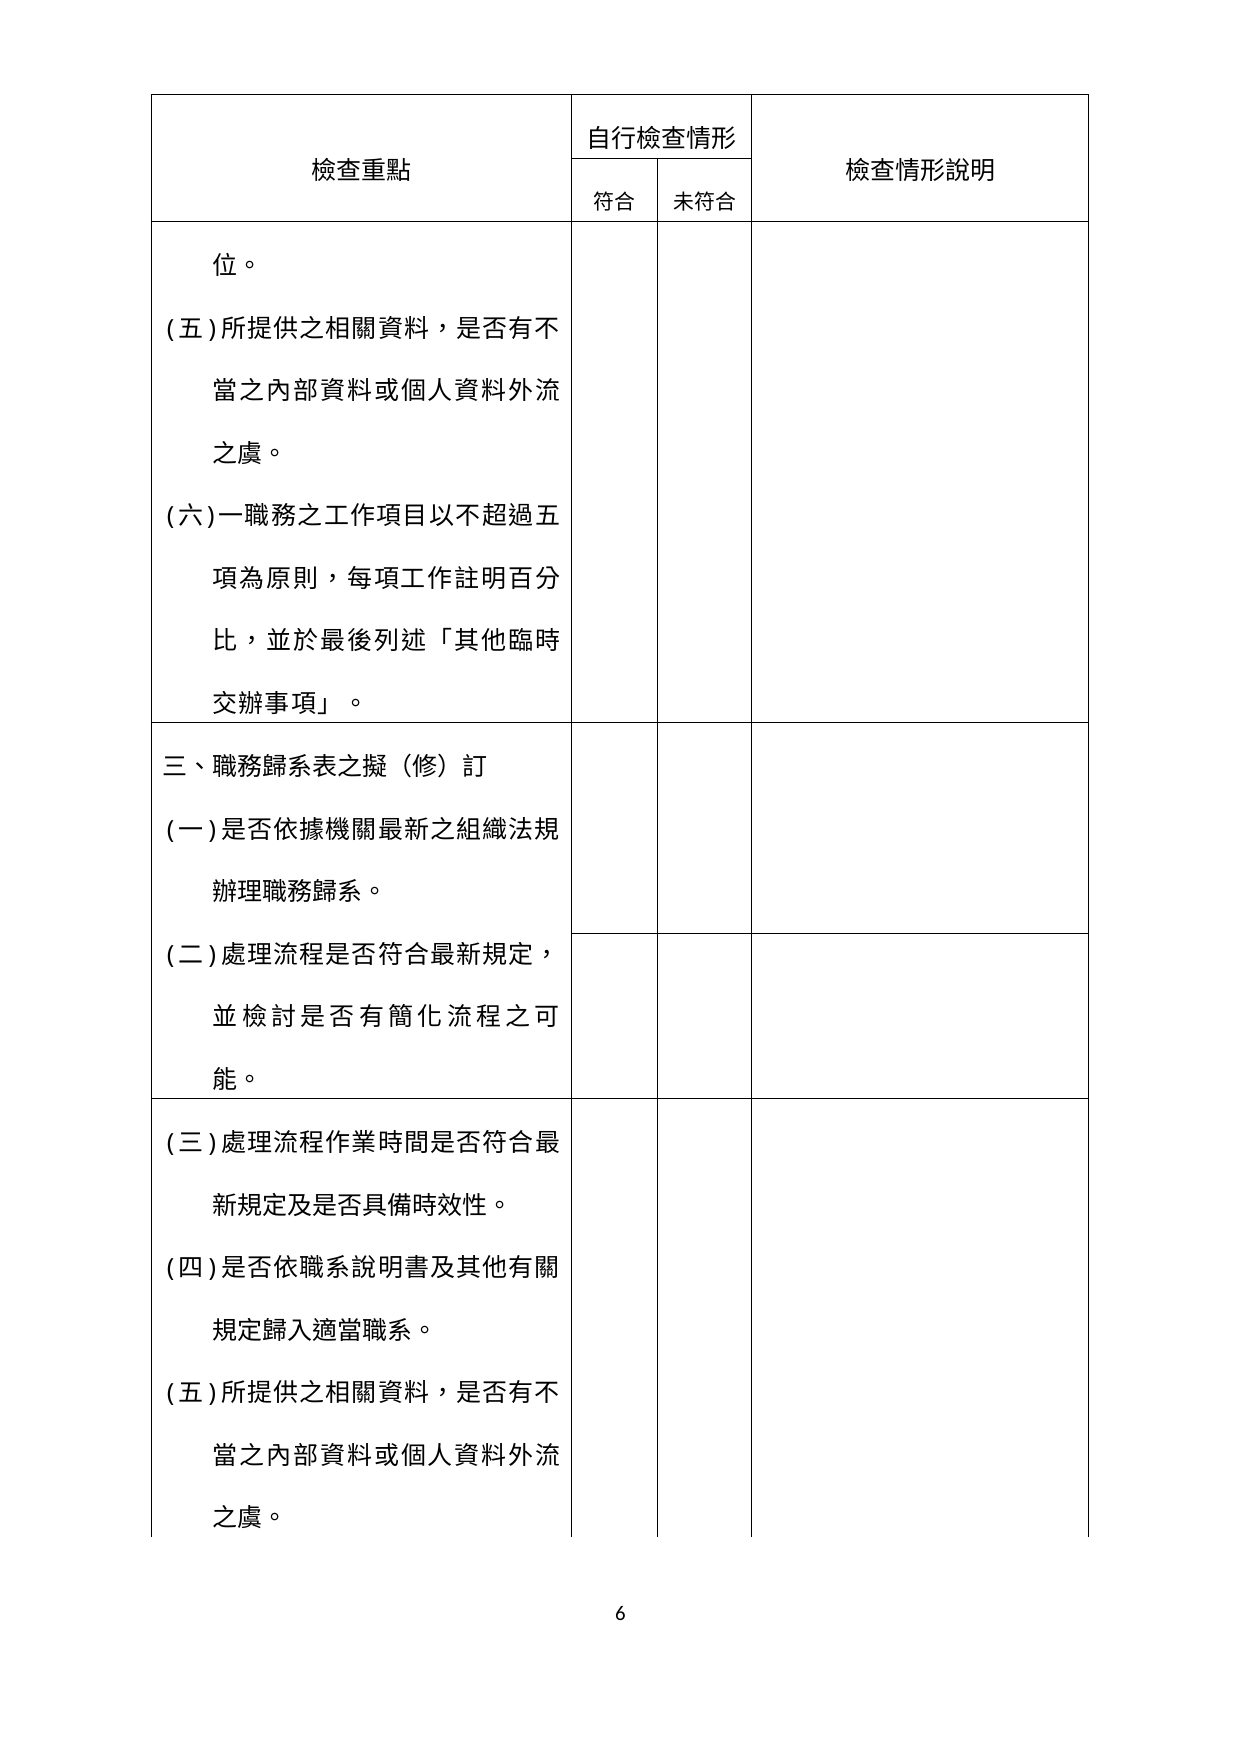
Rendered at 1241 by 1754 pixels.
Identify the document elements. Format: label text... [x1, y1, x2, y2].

table_cell 符合 [572, 159, 657, 221]
table_cell (三)處理流程作業時間是否符合最新規定及是否具備時效性。 (四)是否依職系說明書及其他有關規定歸入適當職系。 (五)所提供之相關資料，是否有不當之內部資料或個人資料外流之虞。 [152, 1099, 571, 1537]
table_cell 位。 (五)所提供之相關資料，是否有不當之內部資料或個人資料外流之虞。 (六)一職務之工作項目以不超過五項為原則，每項工作註明百分比，並於最後列述「其他臨時交辦事項」。 [152, 222, 571, 722]
table_cell [572, 222, 657, 722]
table_cell [752, 934, 1088, 1098]
table_cell [752, 222, 1088, 722]
table_cell 未符合 [658, 159, 751, 221]
table_cell [658, 222, 751, 722]
table_cell [658, 934, 751, 1098]
table_cell [572, 934, 657, 1098]
table_cell 三、職務歸系表之擬（修）訂 (一)是否依據機關最新之組織法規辦理職務歸系。 (二)處理流程是否符合最新規定，並檢討是否有簡化流程之可能。 [152, 723, 571, 1098]
table_cell [658, 1099, 751, 1537]
table_header 自行檢查情形 [572, 95, 751, 158]
table_cell [572, 723, 657, 933]
table_cell [658, 723, 751, 933]
table_cell [752, 1099, 1088, 1537]
table_cell [572, 1099, 657, 1537]
table_header 檢查重點 [152, 95, 571, 221]
table_header 檢查情形說明 [752, 95, 1088, 221]
table_cell [752, 723, 1088, 933]
